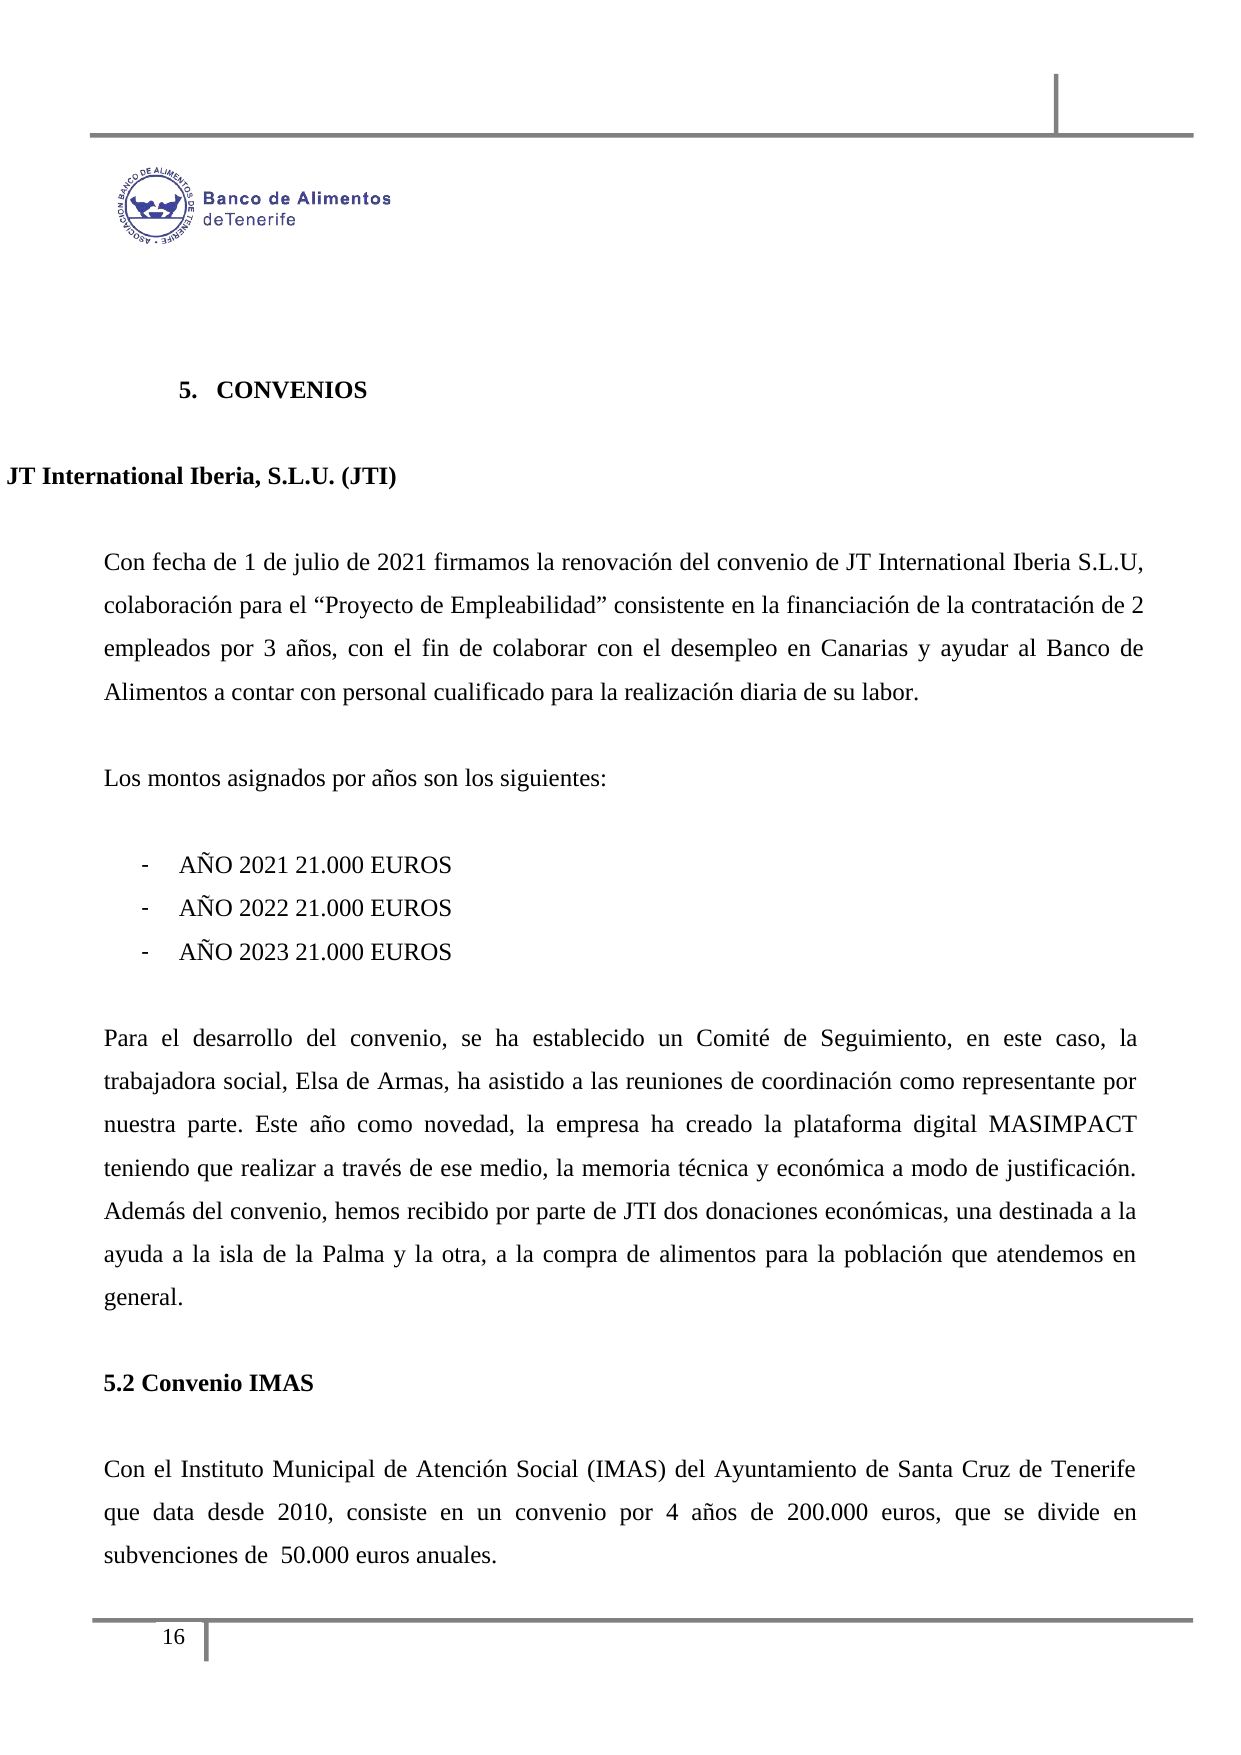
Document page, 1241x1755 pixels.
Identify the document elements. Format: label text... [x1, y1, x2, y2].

text - AÑO 2021 21.000 EUROS [141, 849, 1209, 880]
text Con el Instituto Municipal de Atención Social (IMAS) del Ayuntamiento de Santa Cruz de Tenerife que data desde 2010, consiste en un convenio por 4 años de 200.000 euros, que se divide en subvenciones de 50.000 euros anuales. [103, 1454, 1137, 1569]
text - AÑO 2022 21.000 EUROS [141, 893, 1209, 923]
text Los montos asignados por años son los siguientes: [103, 763, 1209, 792]
text Con fecha de 1 de julio de 2021 firmamos la renovación del convenio de JT International Iberia S.L.U, colaboración para el “Proyecto de Empleabilidad” consistente en la financiación de la contratación de 2 empleados por 3 años, con el fin de colaborar con el desempleo en Canarias y ayudar al Banco de Alimentos a contar con personal cualificado para la realización diaria de su labor. [103, 547, 1146, 705]
list CONVENIOS [178, 375, 1209, 404]
list Convenio IMAS [103, 1368, 1209, 1397]
list JT International Iberia, S.L.U. (JTI) [0, 461, 1209, 490]
text Para el desarrollo del convenio, se ha establecido un Comité de Seguimiento, en este caso, la trabajadora social, Elsa de Armas, ha asistido a las reuniones de coordinación como representante por nuestra parte. Este año como novedad, la empresa ha creado la plataforma digital MASIMPACT teniendo que realizar a través de ese medio, la memoria técnica y económica a modo de justificación. Además del convenio, hemos recibido por parte de JTI dos donaciones económicas, una destinada a la ayuda a la isla de la Palma y la otra, a la compra de alimentos para la población que atendemos en general. [103, 1023, 1138, 1311]
text - AÑO 2023 21.000 EUROS [141, 936, 1209, 967]
